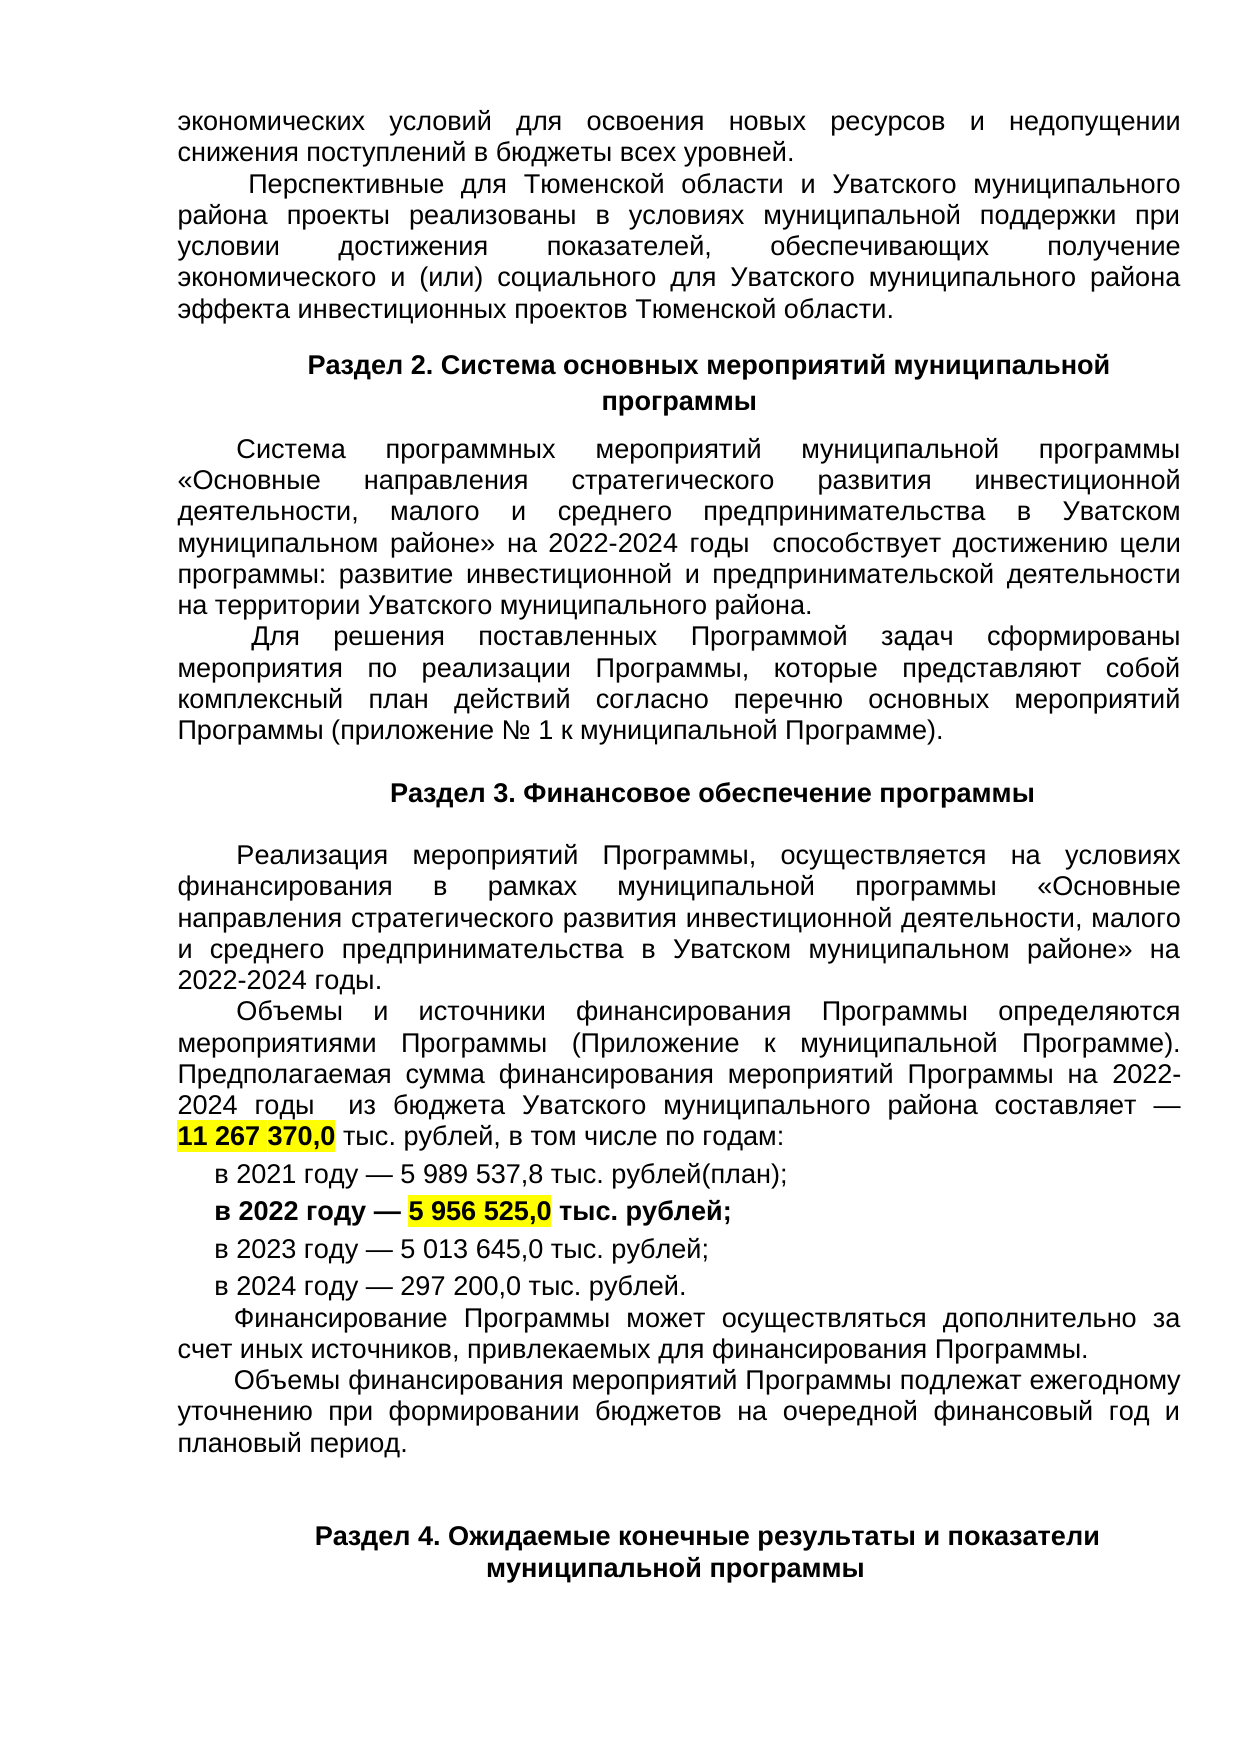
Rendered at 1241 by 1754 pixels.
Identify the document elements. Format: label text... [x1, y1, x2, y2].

text Финансирование Программы может осуществляться дополнительно за счет иных источников, привлекаемых для финансирования Программы. [177, 1302, 1181, 1364]
text Раздел 4. Ожидаемые конечные результаты и показатели муниципальной программы [177, 1520, 1181, 1583]
text в 2021 году — 5 989 537,8 тыс. рублей(план); [177, 1158, 1181, 1189]
text Перспективные для Тюменской области и Уватского муниципального района проекты реализованы в условиях муниципальной поддержки при условии достижения показателей, обеспечивающих получение экономического и (или) социального для Уватского муниципального района эффекта инвестиционных проектов Тюменской области. [177, 168, 1181, 324]
text Объемы и источники финансирования Программы определяются мероприятиями Программы (Приложение к муниципальной Программе). Предполагаемая сумма финансирования мероприятий Программы на 2022-2024 годы из бюджета Уватского муниципального района составляет — 11 267 370,0 тыс. рублей, в том числе по годам: [177, 995, 1181, 1152]
text Для решения поставленных Программой задач сформированы мероприятия по реализации Программы, которые представляют собой комплексный план действий согласно перечню основных мероприятий Программы (приложение № 1 к муниципальной Программе). [177, 620, 1181, 745]
text в 2022 году — 5 956 525,0 тыс. рублей; [177, 1195, 1181, 1227]
text Система программных мероприятий муниципальной программы «Основные направления стратегического развития инвестиционной деятельности, малого и среднего предпринимательства в Уватском муниципальном районе» на 2022-2024 годы способствует достижению цели программы: развитие инвестиционной и предпринимательской деятельности на территории Уватского муниципального района. [177, 433, 1181, 620]
text Раздел 2. Система основных мероприятий муниципальной программы [177, 349, 1181, 416]
text в 2023 году — 5 013 645,0 тыс. рублей; [177, 1233, 1181, 1264]
text Объемы финансирования мероприятий Программы подлежат ежегодному уточнению при формировании бюджетов на очередной финансовый год и плановый период. [177, 1364, 1181, 1458]
text в 2024 году — 297 200,0 тыс. рублей. [177, 1270, 1181, 1302]
text Раздел 3. Финансовое обеспечение программы [177, 777, 1181, 808]
text Реализация мероприятий Программы, осуществляется на условиях финансирования в рамках муниципальной программы «Основные направления стратегического развития инвестиционной деятельности, малого и среднего предпринимательства в Уватском муниципальном районе» на 2022-2024 годы. [177, 839, 1181, 995]
text экономических условий для освоения новых ресурсов и недопущении снижения поступлений в бюджеты всех уровней. [177, 105, 1181, 168]
